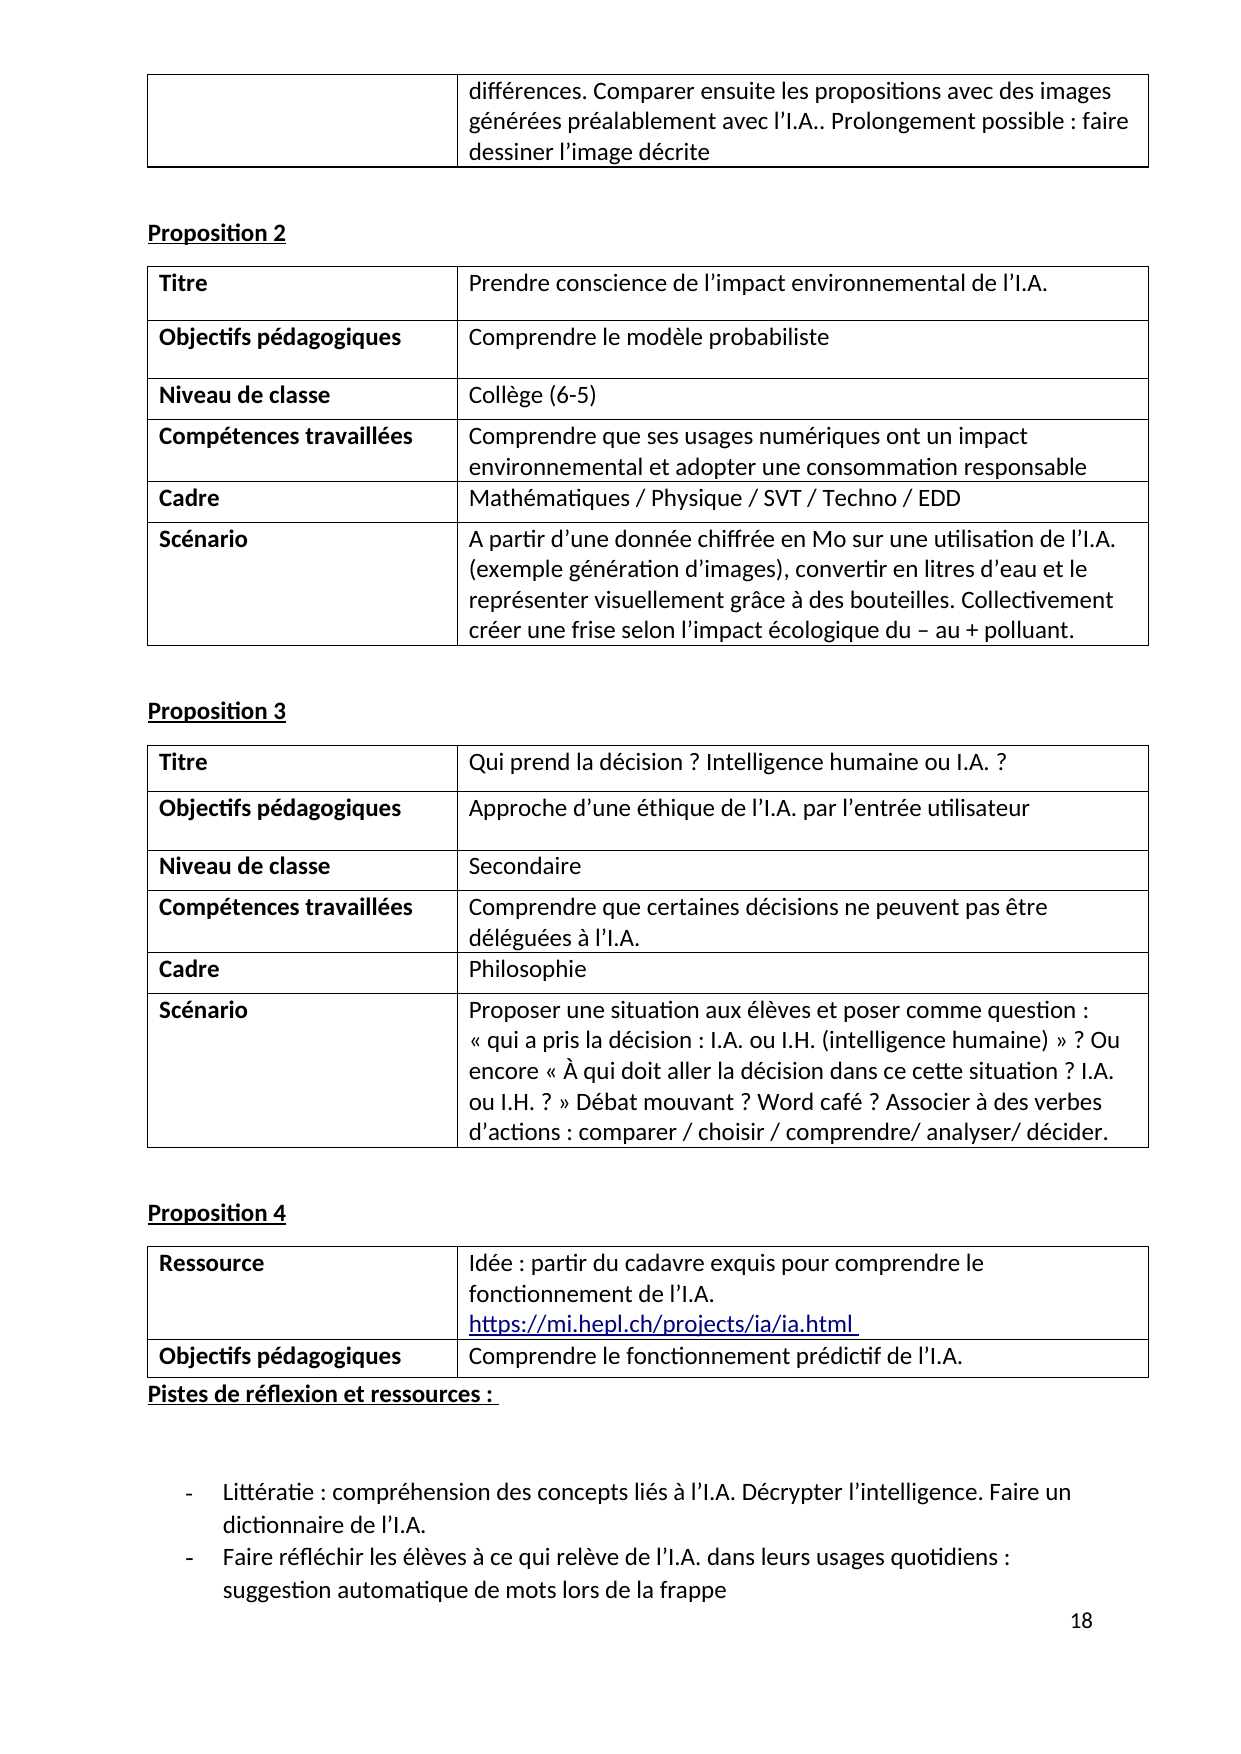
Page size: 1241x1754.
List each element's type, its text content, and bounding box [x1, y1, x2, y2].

table_cell Mathématiques / Physique / SVT / Techno / EDD [458, 482, 1148, 522]
table_cell Objectifs pédagogiques [148, 1340, 457, 1377]
table_cell A partir d’une donnée chiffrée en Mo sur une utilisation de l’I.A. (exemple génération d’images), convertir en litres d’eau et le représenter visuellement grâce à des bouteilles. Collectivement créer une frise selon l’impact écologique du – au + polluant. [458, 523, 1148, 645]
table_cell Compétences travaillées [148, 891, 457, 952]
table_cell différences. Comparer ensuite les propositions avec des images générées préalablement avec l’I.A.. Prolongement possible : faire dessiner l’image décrite [458, 75, 1148, 166]
table_header Prendre conscience de l’impact environnemental de l’I.A. [458, 267, 1148, 320]
table_cell Philosophie [458, 953, 1148, 993]
table_cell Scénario [148, 523, 457, 645]
text Proposition 4 [148, 1197, 1093, 1227]
text Pistes de réflexion et ressources : [148, 1378, 1093, 1408]
table_cell [148, 75, 457, 166]
text Proposition 3 [148, 695, 1093, 726]
table_cell Comprendre le fonctionnement prédictif de l’I.A. [458, 1340, 1148, 1377]
text Proposition 2 [148, 217, 1093, 247]
table_cell Comprendre le modèle probabiliste [458, 321, 1148, 378]
table_cell Objectifs pédagogiques [148, 792, 457, 849]
table_cell Cadre [148, 953, 457, 993]
table_cell Comprendre que ses usages numériques ont un impact environnemental et adopter une consommation responsable [458, 420, 1148, 481]
list Faire réfléchir les élèves à ce qui relève de l’I.A. dans leurs usages quotidiens : suggestion automatique de mots lors de la frappe [185, 1542, 1093, 1605]
table_cell Comprendre que certaines décisions ne peuvent pas être déléguées à l’I.A. [458, 891, 1148, 952]
table_header Idée : partir du cadavre exquis pour comprendre le fonctionnement de l’I.A. https://mi.hepl.ch/projects/ia/ia.html [458, 1247, 1148, 1339]
table_cell Scénario [148, 994, 457, 1147]
table_header Titre [148, 267, 457, 320]
table_cell Niveau de classe [148, 379, 457, 419]
table_cell Proposer une situation aux élèves et poser comme question : « qui a pris la décision : I.A. ou I.H. (intelligence humaine) » ? Ou encore « À qui doit aller la décision dans ce cette situation ? I.A. ou I.H. ? » Débat mouvant ? Word café ? Associer à des verbes d’actions : comparer / choisir / comprendre/ analyser/ décider. [458, 994, 1148, 1147]
table_cell Objectifs pédagogiques [148, 321, 457, 378]
table_header Ressource [148, 1247, 457, 1339]
table_cell Approche d’une éthique de l’I.A. par l’entrée utilisateur [458, 792, 1148, 849]
table_cell Cadre [148, 482, 457, 522]
list Littératie : compréhension des concepts liés à l’I.A. Décrypter l’intelligence. Faire un dictionnaire de l’I.A. [185, 1476, 1093, 1539]
table_cell Collège (6-5) [458, 379, 1148, 419]
table_cell Compétences travaillées [148, 420, 457, 481]
table_cell Niveau de classe [148, 851, 457, 890]
table_cell Secondaire [458, 851, 1148, 890]
table_header Qui prend la décision ? Intelligence humaine ou I.A. ? [458, 746, 1148, 791]
table_header Titre [148, 746, 457, 791]
